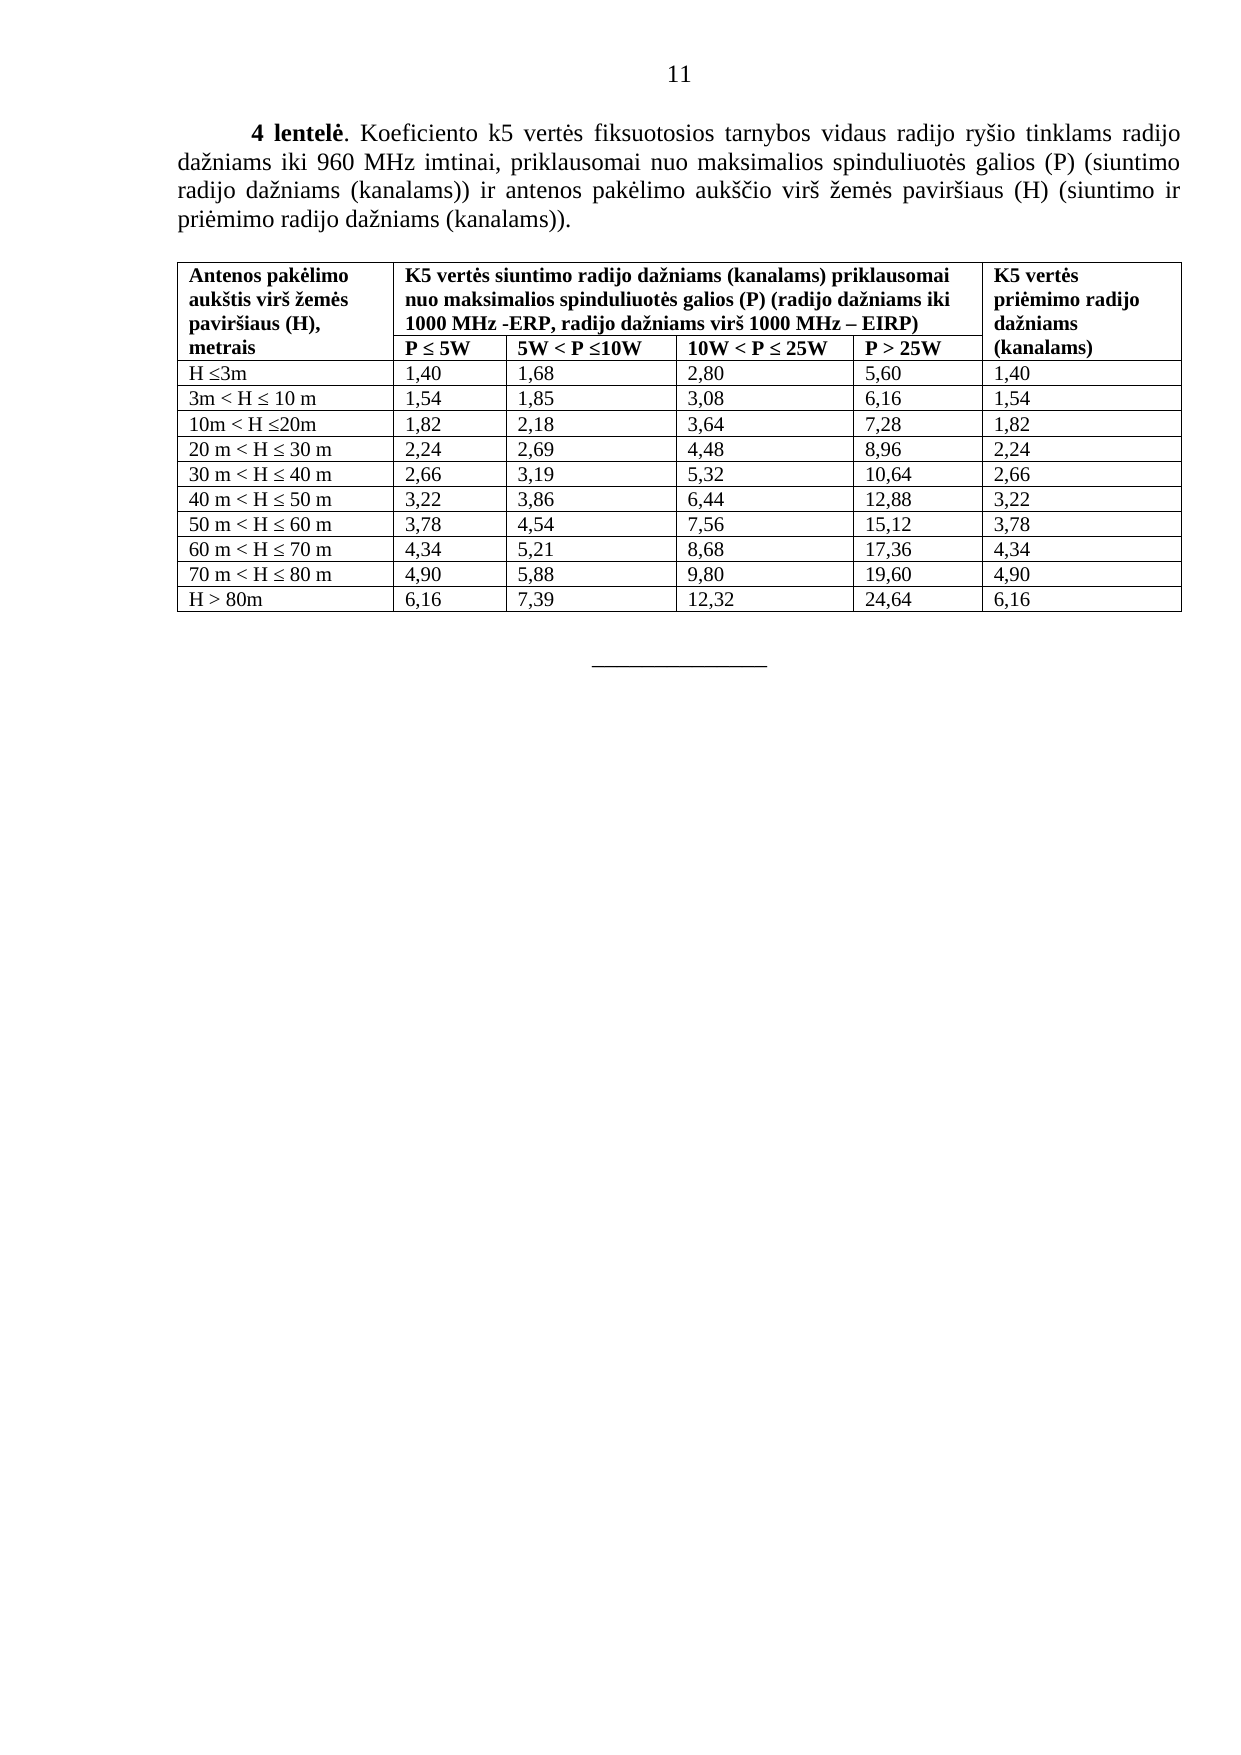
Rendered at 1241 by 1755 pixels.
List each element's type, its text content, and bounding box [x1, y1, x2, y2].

table_cell 3m < H ≤ 10 m [178, 386, 393, 410]
table_cell 3,08 [677, 386, 853, 410]
table_cell 3,78 [394, 512, 506, 536]
table_cell 50 m < H ≤ 60 m [178, 512, 393, 536]
table_cell 19,60 [854, 562, 982, 586]
table_cell 7,28 [854, 411, 982, 436]
table_cell 1,82 [394, 411, 506, 436]
table_cell 4,34 [394, 537, 506, 561]
table_cell 5,21 [507, 537, 676, 561]
table_cell 5W < P ≤10W [507, 336, 676, 360]
table_cell 8,96 [854, 437, 982, 461]
table_cell 4,34 [983, 537, 1181, 561]
table_cell 30 m < H ≤ 40 m [178, 462, 393, 486]
table_cell 3,78 [983, 512, 1181, 536]
table_cell 2,18 [507, 411, 676, 436]
table_cell 3,22 [394, 487, 506, 511]
table_cell 1,85 [507, 386, 676, 410]
table_cell 4,90 [394, 562, 506, 586]
table_cell H > 80m [178, 587, 393, 611]
table_cell 1,68 [507, 361, 676, 385]
table_cell 2,80 [677, 361, 853, 385]
table_cell 15,12 [854, 512, 982, 536]
table_cell 2,69 [507, 437, 676, 461]
table_cell 3,86 [507, 487, 676, 511]
table_cell 60 m < H ≤ 70 m [178, 537, 393, 561]
table_cell 2,24 [983, 437, 1181, 461]
table_cell 12,32 [677, 587, 853, 611]
table_cell 5,32 [677, 462, 853, 486]
table_cell 3,64 [677, 411, 853, 436]
table_cell 6,16 [983, 587, 1181, 611]
table_cell 4,54 [507, 512, 676, 536]
table_cell 40 m < H ≤ 50 m [178, 487, 393, 511]
text 4 lentelė. Koeficiento k5 vertės fiksuotosios tarnybos vidaus radijo ryšio tinklams radijo dažniams iki 960 MHz imtinai, priklausomai nuo maksimalios spinduliuotės galios (P) (siuntimo radijo dažniams (kanalams)) ir antenos pakėlimo aukščio virš žemės paviršiaus (H) (siuntimo ir priėmimo radijo dažniams (kanalams)). [177, 118, 1181, 233]
table_cell 6,16 [394, 587, 506, 611]
table_cell 10,64 [854, 462, 982, 486]
table_cell 5,60 [854, 361, 982, 385]
table_cell 17,36 [854, 537, 982, 561]
table_header K5 vertės siuntimo radijo dažniams (kanalams) priklausomai nuo maksimalios spinduliuotės galios (P) (radijo dažniams iki 1000 MHz -ERP, radijo dažniams virš 1000 MHz – EIRP) [394, 263, 982, 335]
table_cell 10W < P ≤ 25W [677, 336, 853, 360]
table_header Antenos pakėlimo aukštis virš žemės paviršiaus (H), metrais [178, 263, 393, 360]
table_cell 70 m < H ≤ 80 m [178, 562, 393, 586]
table_cell P > 25W [854, 336, 982, 360]
table_cell 1,54 [394, 386, 506, 410]
table_cell 1,40 [983, 361, 1181, 385]
table_header K5 vertės priėmimo radijo dažniams (kanalams) [983, 263, 1181, 360]
table_cell 4,48 [677, 437, 853, 461]
table_cell H ≤3m [178, 361, 393, 385]
table_cell 2,66 [983, 462, 1181, 486]
table_cell 1,54 [983, 386, 1181, 410]
table_cell 24,64 [854, 587, 982, 611]
table_cell 7,39 [507, 587, 676, 611]
table_cell 6,44 [677, 487, 853, 511]
table_cell 12,88 [854, 487, 982, 511]
table_cell 1,40 [394, 361, 506, 385]
table_cell 1,82 [983, 411, 1181, 436]
table_cell 5,88 [507, 562, 676, 586]
table_cell 6,16 [854, 386, 982, 410]
table_cell 8,68 [677, 537, 853, 561]
table_cell 3,19 [507, 462, 676, 486]
table_cell 20 m < H ≤ 30 m [178, 437, 393, 461]
table_cell 7,56 [677, 512, 853, 536]
table_cell 10m < H ≤20m [178, 411, 393, 436]
table_cell 3,22 [983, 487, 1181, 511]
table_cell 4,90 [983, 562, 1181, 586]
table_cell 2,66 [394, 462, 506, 486]
table_cell 9,80 [677, 562, 853, 586]
text ______________ [177, 641, 1181, 670]
table_cell P ≤ 5W [394, 336, 506, 360]
table_cell 2,24 [394, 437, 506, 461]
